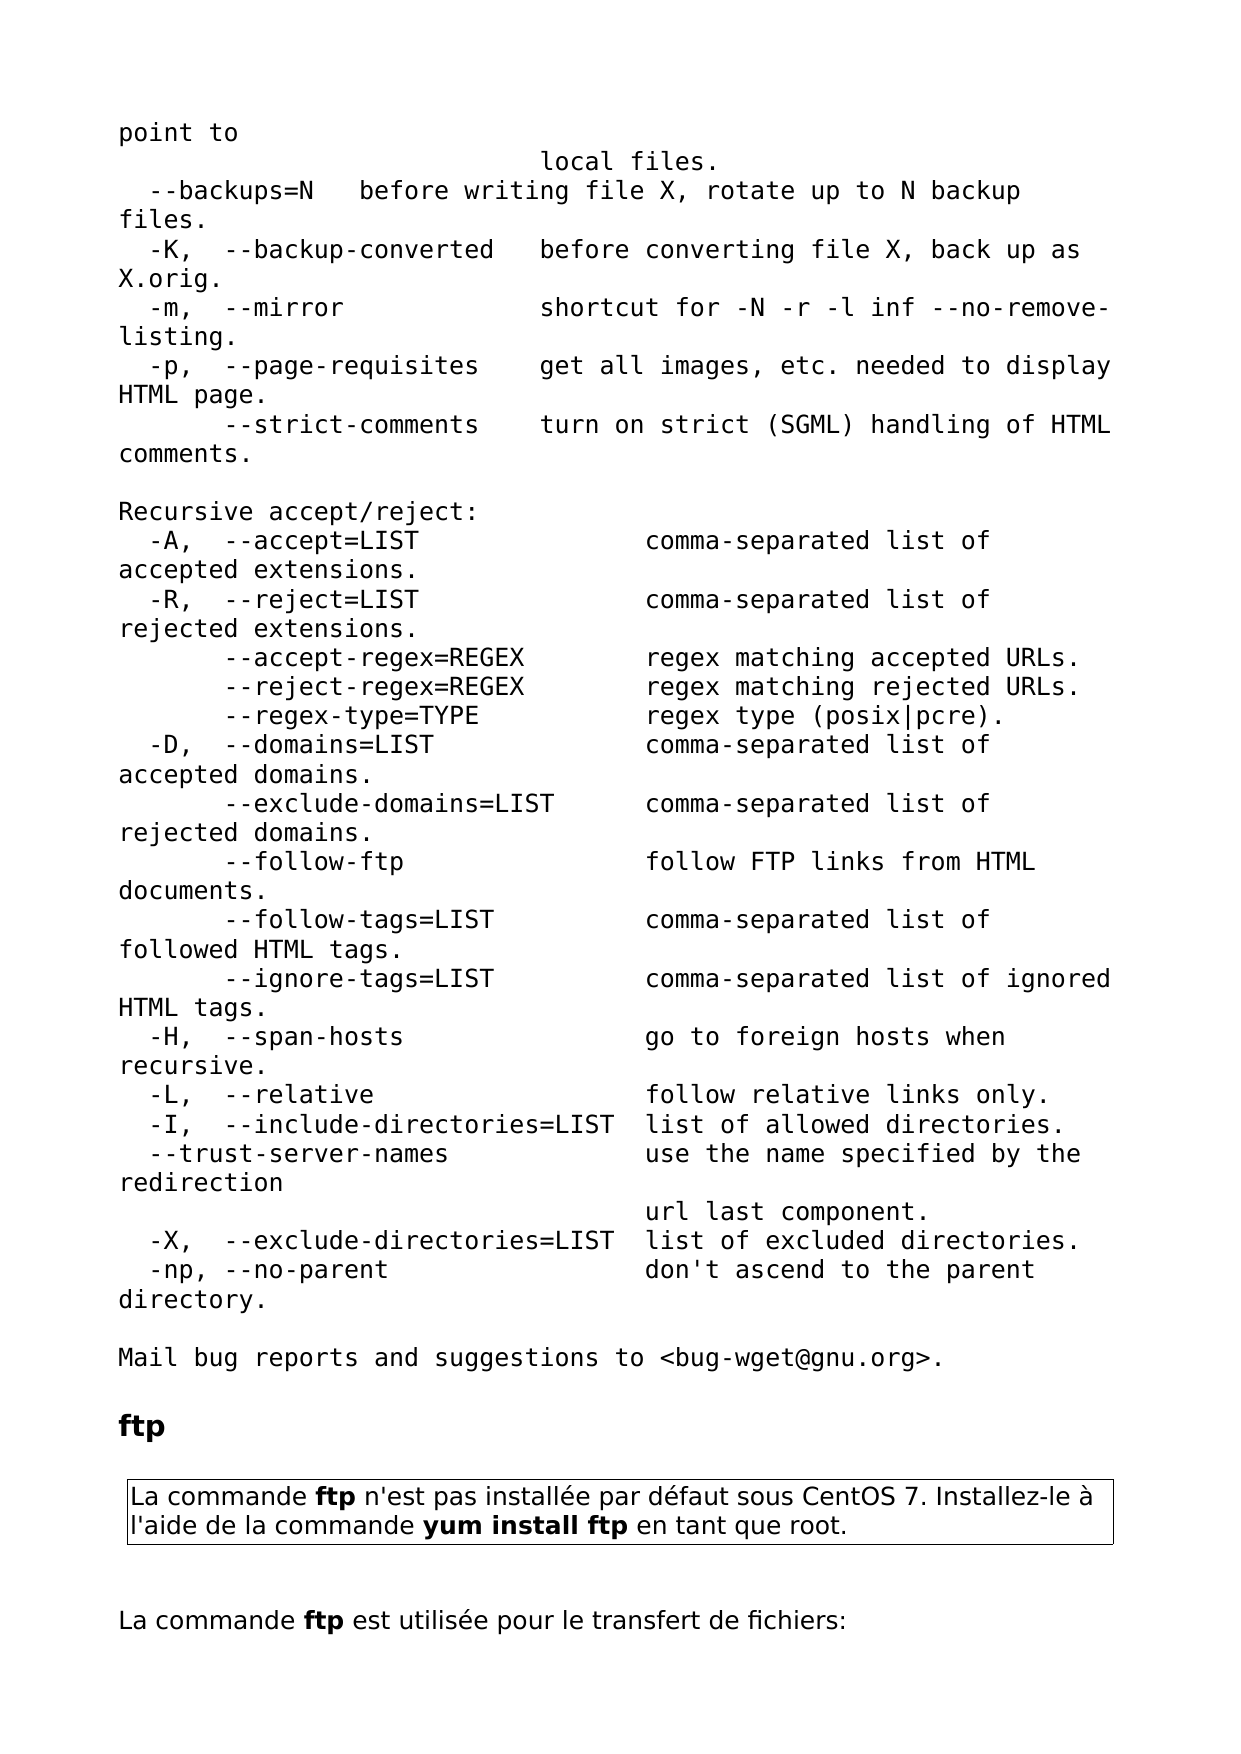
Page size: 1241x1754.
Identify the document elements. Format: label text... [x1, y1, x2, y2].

text La commande ftp est utilisée pour le transfert de fichiers: [118, 1606, 1122, 1635]
text point to local files. --backups=N before writing file X, rotate up to N backup files. -K, --backup-converted before converting file X, back up as X.orig. -m, --mirror shortcut for -N -r -l inf --no-remove-listing. -p, --page-requisites get all images, etc. needed to display HTML page. --strict-comments turn on strict (SGML) handling of HTML comments. Recursive accept/reject: -A, --accept=LIST comma-separated list of accepted extensions. -R, --reject=LIST comma-separated list of rejected extensions. --accept-regex=REGEX regex matching accepted URLs. --reject-regex=REGEX regex matching rejected URLs. --regex-type=TYPE regex type (posix|pcre). -D, --domains=LIST comma-separated list of accepted domains. --exclude-domains=LIST comma-separated list of rejected domains. --follow-ftp follow FTP links from HTML documents. --follow-tags=LIST comma-separated list of followed HTML tags. --ignore-tags=LIST comma-separated list of ignored HTML tags. -H, --span-hosts go to foreign hosts when recursive. -L, --relative follow relative links only. -I, --include-directories=LIST list of allowed directories. --trust-server-names use the name specified by the redirection url last component. -X, --exclude-directories=LIST list of excluded directories. -np, --no-parent don't ascend to the parent directory. Mail bug reports and suggestions to <bug-wget@gnu.org>. [118, 118, 1122, 1372]
table_header La commande ftp n'est pas installée par défaut sous CentOS 7. Installez-le à l'aide de la commande yum install ftp en tant que root. [128, 1480, 1113, 1543]
subtitle ftp [118, 1409, 1122, 1443]
